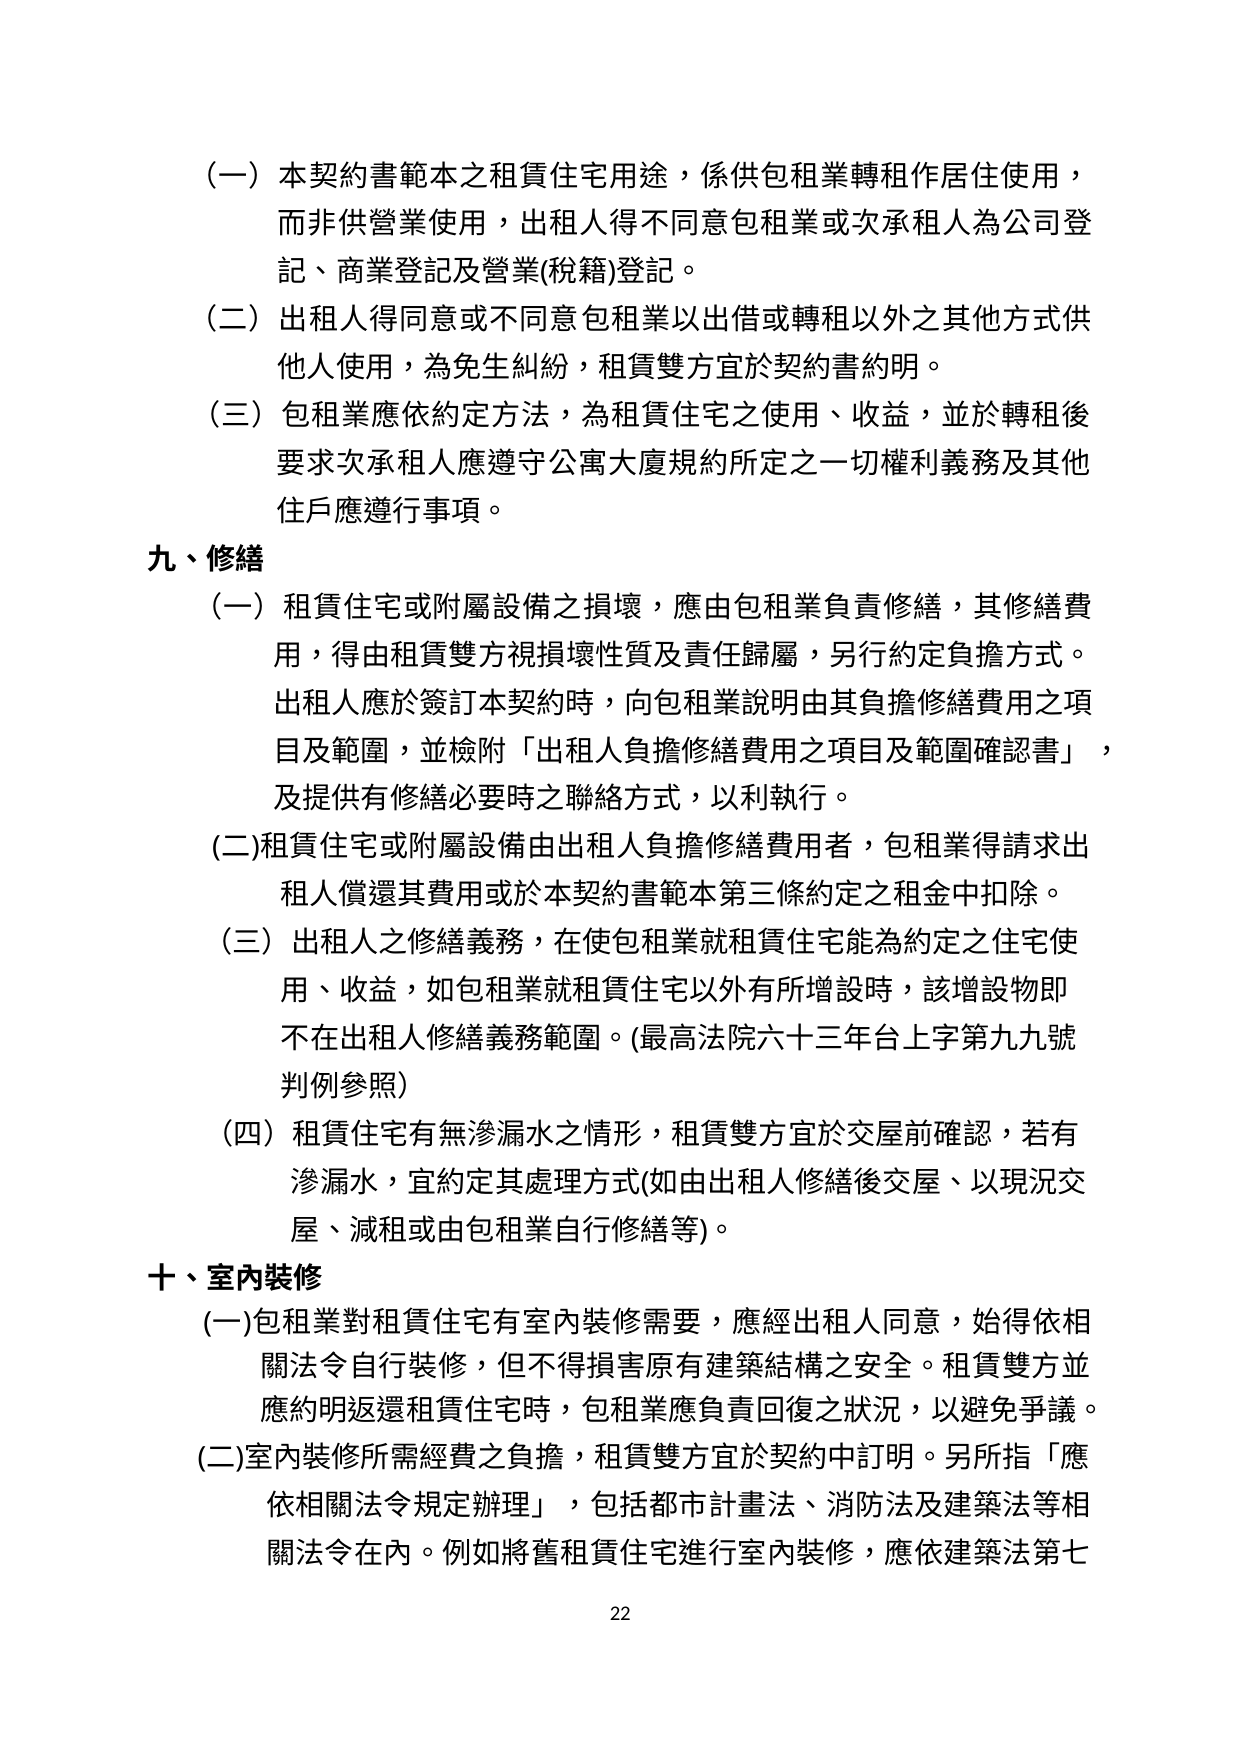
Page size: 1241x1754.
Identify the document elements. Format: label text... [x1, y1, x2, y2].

text (一)包租業對租賃住宅有室內裝修需要，應經出租人同意，始得依相關法令自行裝修，但不得損害原有建築結構之安全。租賃雙方並應約明返還租賃住宅時，包租業應負責回復之狀況，以避免爭議。 [203, 1298, 1092, 1429]
text （一）租賃住宅或附屬設備之損壞，應由包租業負責修繕，其修繕費用，得由租賃雙方視損壞性質及責任歸屬，另行約定負擔方式。出租人應於簽訂本契約時，向包租業說明由其負擔修繕費用之項目及範圍，並檢附「出租人負擔修繕費用之項目及範圍確認書」，及提供有修繕必要時之聯絡方式，以利執行。 [193, 579, 1092, 818]
text 十、室內裝修 [148, 1250, 1092, 1298]
text （一）本契約書範本之租賃住宅用途，係供包租業轉租作居住使用，而非供營業使用，出租人得不同意包租業或次承租人為公司登記、商業登記及營業(稅籍)登記。 [188, 148, 1092, 291]
text (二)室內裝修所需經費之負擔，租賃雙方宜於契約中訂明。另所指「應依相關法令規定辦理」，包括都市計畫法、消防法及建築法等相關法令在內。例如將舊租賃住宅進行室內裝修，應依建築法第七 [197, 1429, 1092, 1573]
text （三）出租人之修繕義務，在使包租業就租賃住宅能為約定之住宅使用、收益，如包租業就租賃住宅以外有所增設時，該增設物即不在出租人修繕義務範圍。(最高法院六十三年台上字第九九號判例參照） [203, 914, 1092, 1106]
text 九、修繕 [148, 531, 1092, 579]
text （二）出租人得同意或不同意包租業以出借或轉租以外之其他方式供他人使用，為免生糾紛，租賃雙方宜於契約書約明。 [188, 291, 1092, 387]
text (二)租賃住宅或附屬設備由出租人負擔修繕費用者，包租業得請求出租人償還其費用或於本契約書範本第三條約定之租金中扣除。 [212, 818, 1092, 914]
text （三）包租業應依約定方法，為租賃住宅之使用、收益，並於轉租後，要求次承租人應遵守公寓大廈規約所定之一切權利義務及其他住戶應遵行事項。 [192, 387, 1092, 531]
text （四）租賃住宅有無滲漏水之情形，租賃雙方宜於交屋前確認，若有滲漏水，宜約定其處理方式(如由出租人修繕後交屋、以現況交屋、減租或由包租業自行修繕等)。 [204, 1106, 1092, 1250]
